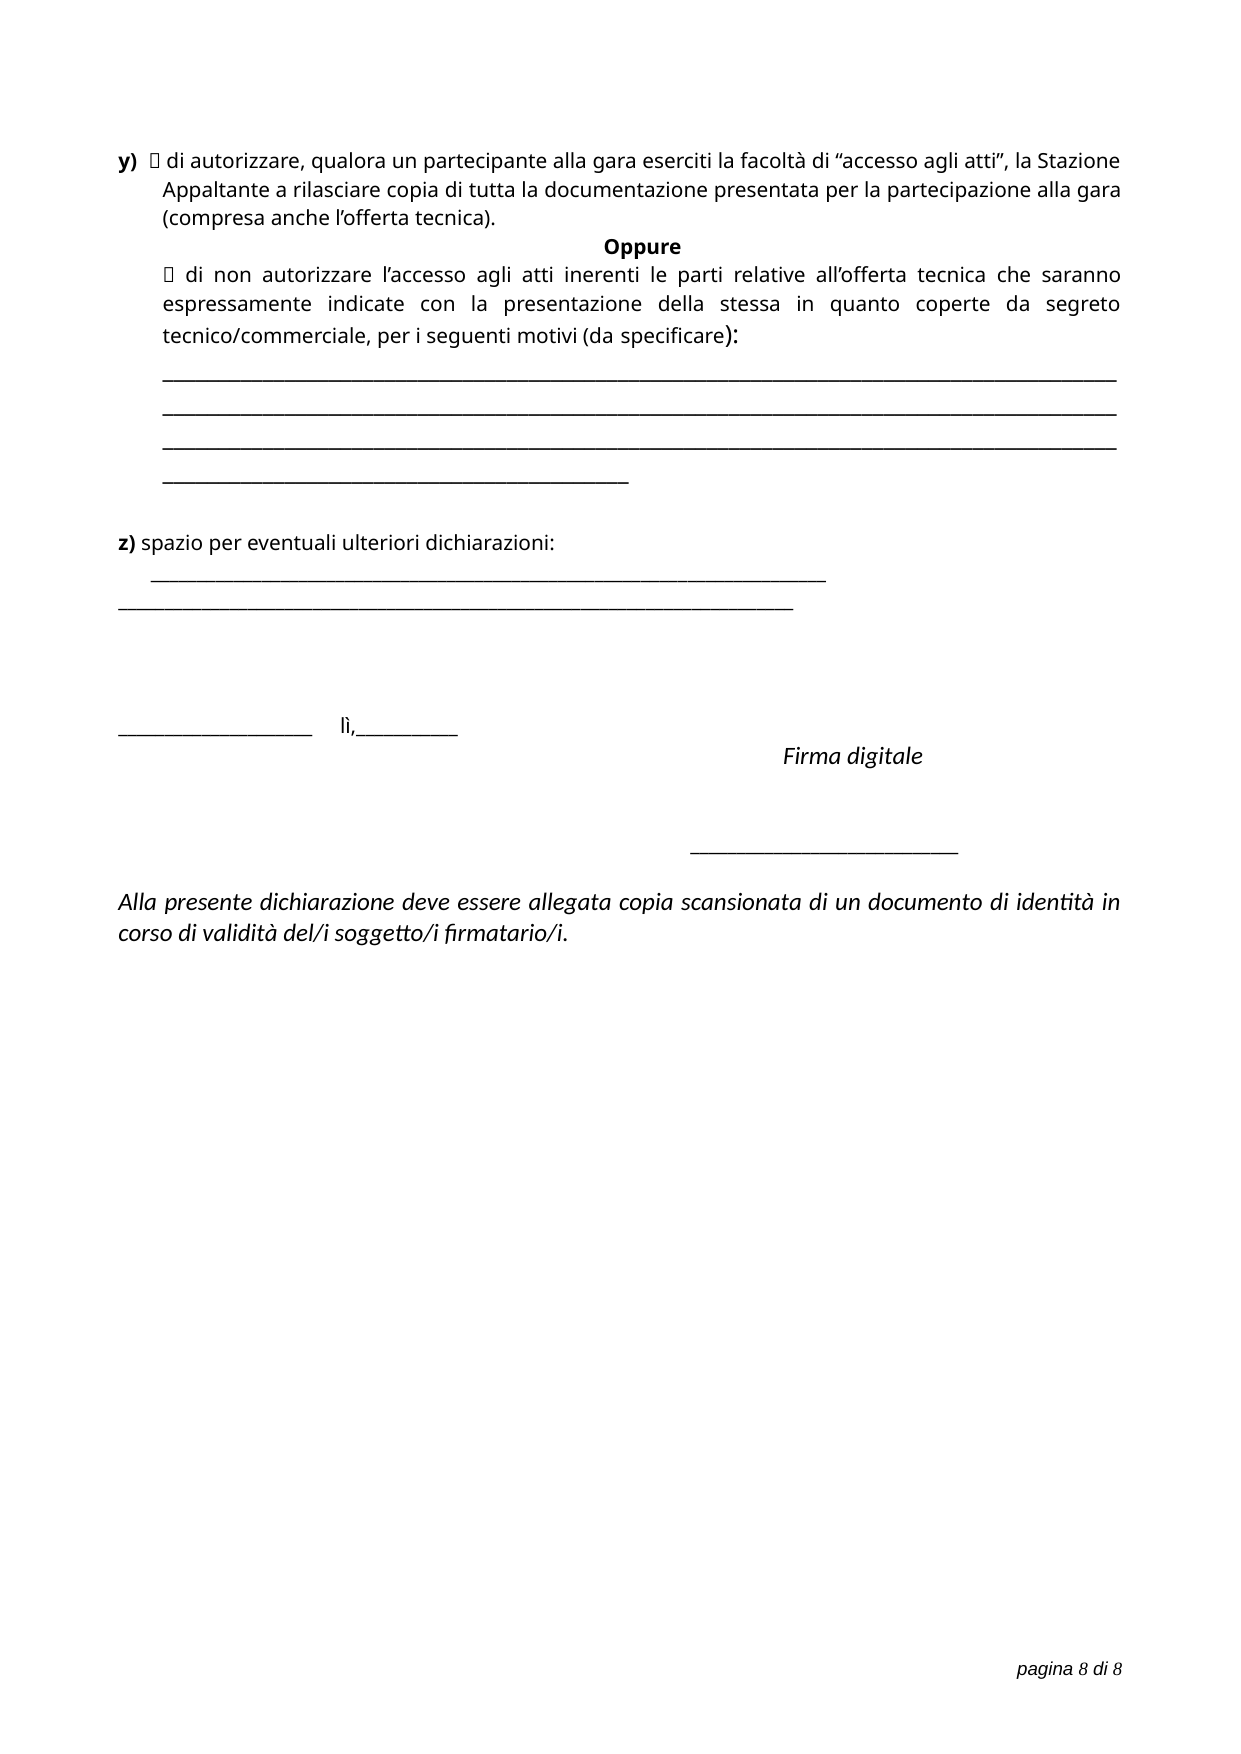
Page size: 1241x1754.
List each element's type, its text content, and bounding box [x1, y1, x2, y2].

text _________________________________________________________________________ [118, 585, 1122, 614]
text ____________________________________________________________________________________________________________________________________________________________________________________________________________________________________________________________________________________________________________ [162, 351, 1122, 487]
text Oppure [162, 232, 1122, 260]
text Alla presente dichiarazione deve essere allegata copia scansionata di un documento di identità in corso di validità del/i soggetto/i firmatario/i. [118, 886, 1122, 947]
text Firma digitale [709, 740, 1122, 771]
text  di non autorizzare l’accesso agli atti inerenti le parti relative all’offerta tecnica che saranno espressamente indicate con la presentazione della stessa in quanto coperte da segreto tecnico/commerciale, per i seguenti motivi (da specificare): [162, 260, 1122, 351]
text z) spazio per eventuali ulteriori dichiarazioni: [118, 528, 1122, 557]
text _____________________ lì,___________ [118, 712, 1122, 740]
text y)  di autorizzare, qualora un partecipante alla gara eserciti la facoltà di “accesso agli atti”, la Stazione Appaltante a rilasciare copia di tutta la documentazione presentata per la partecipazione alla gara (compresa anche l’offerta tecnica). [118, 147, 1122, 232]
text _____________________________ [118, 829, 1122, 858]
text _________________________________________________________________________ [118, 557, 1122, 585]
